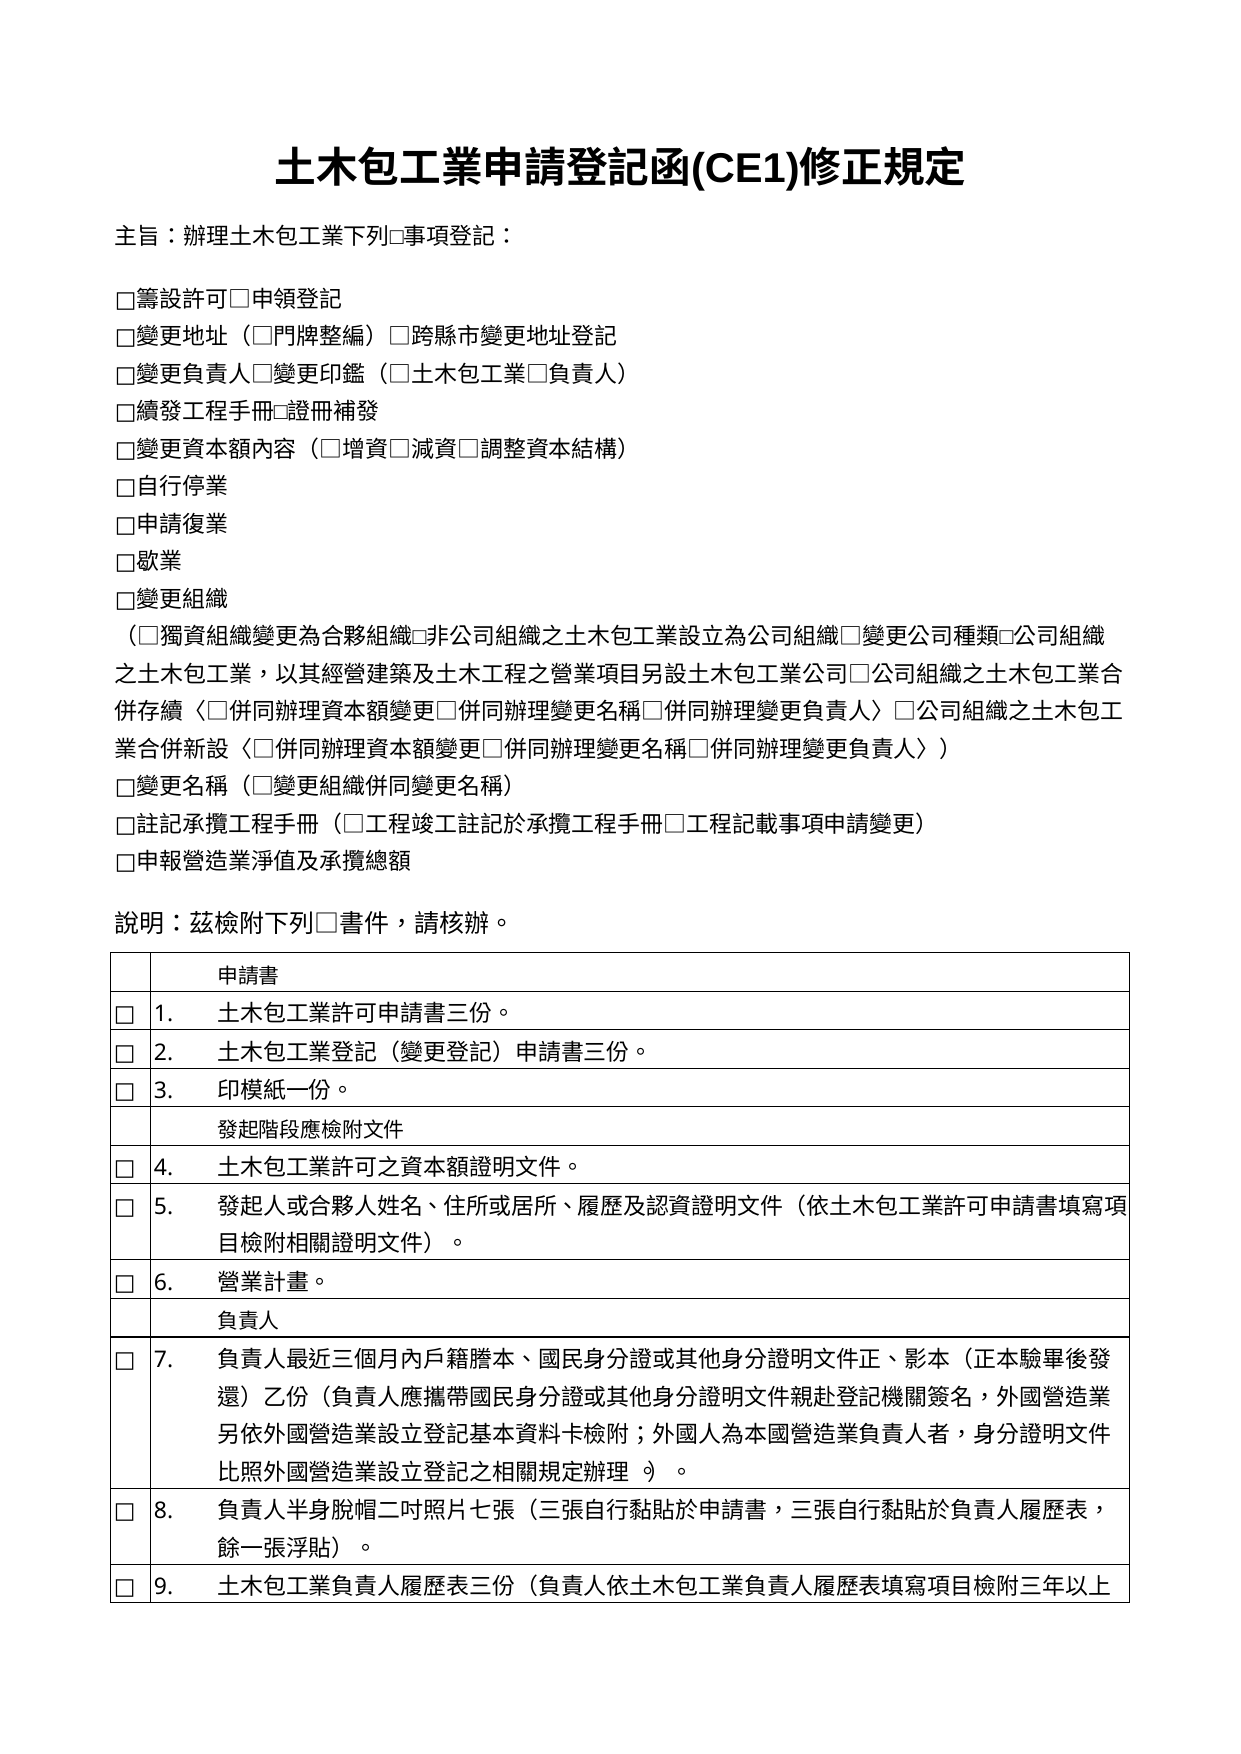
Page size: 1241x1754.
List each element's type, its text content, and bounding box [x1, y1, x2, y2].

table_cell 2. [151, 1030, 214, 1068]
table_cell 8. [151, 1489, 214, 1563]
table_cell □ [111, 992, 150, 1029]
table_cell 發起階段應檢附文件 [214, 1107, 1129, 1145]
table_cell 1. [151, 992, 214, 1029]
table_cell □ [111, 1338, 150, 1487]
table_cell 3. [151, 1069, 214, 1106]
text □變更資本額內容（□增資□減資□調整資本結構） [114, 427, 1126, 464]
text 主旨：辦理土木包工業下列□事項登記： [114, 214, 1126, 252]
table_cell [111, 1107, 150, 1145]
table_cell □ [111, 1565, 150, 1602]
table_cell 土木包工業許可之資本額證明文件。 [214, 1146, 1129, 1183]
text □變更組織 [114, 577, 1126, 614]
table_cell □ [111, 1489, 150, 1563]
table_cell 7. [151, 1338, 214, 1487]
table_cell □ [111, 1030, 150, 1068]
table_cell □ [111, 1184, 150, 1259]
text □籌設許可□申領登記 [114, 277, 1126, 314]
table_header [111, 953, 150, 991]
text □變更負責人□變更印鑑（□土木包工業□負責人） [114, 352, 1126, 389]
table_header [151, 953, 214, 991]
text □註記承攬工程手冊（□工程竣工註記於承攬工程手冊□工程記載事項申請變更） [114, 802, 1126, 839]
table_cell 負責人半身脫帽二吋照片七張（三張自行黏貼於申請書，三張自行黏貼於負責人履歷表，餘一張浮貼）。 [214, 1489, 1129, 1563]
table_cell 土木包工業許可申請書三份。 [214, 992, 1129, 1029]
table_cell 6. [151, 1260, 214, 1298]
table_cell 負責人 [214, 1299, 1129, 1336]
table_cell 發起人或合夥人姓名、住所或居所、履歷及認資證明文件（依土木包工業許可申請書填寫項目檢附相關證明文件）。 [214, 1184, 1129, 1259]
text □歇業 [114, 539, 1126, 577]
table_cell 4. [151, 1146, 214, 1183]
table_cell 土木包工業負責人履歷表三份（負責人依土木包工業負責人履歷表填寫項目檢附三年以上 [214, 1565, 1129, 1602]
table_cell 9. [151, 1565, 214, 1602]
table_cell □ [111, 1146, 150, 1183]
table_cell [151, 1299, 214, 1336]
text 土木包工業申請登記函(CE1)修正規定 [791, 152, 1126, 189]
text □變更地址（□門牌整編）□跨縣市變更地址登記 [114, 314, 1126, 352]
table_cell □ [111, 1260, 150, 1298]
table_cell 土木包工業登記（變更登記）申請書三份。 [214, 1030, 1129, 1068]
table_cell [151, 1107, 214, 1145]
table_cell 負責人最近三個月內戶籍謄本、國民身分證或其他身分證明文件正、影本（正本驗畢後發還）乙份（負責人應攜帶國民身分證或其他身分證明文件親赴登記機關簽名，外國營造業另依外國營造業設立登記基本資料卡檢附；外國人為本國營造業負責人者，身分證明文件比照外國營造業設立登記之相關規定辦理 。）。 [214, 1338, 1129, 1487]
table_cell □ [111, 1069, 150, 1106]
text □續發工程手冊□證冊補發 [114, 389, 1126, 427]
text □變更名稱（□變更組織併同變更名稱） [114, 764, 1126, 802]
text 說明：茲檢附下列□書件，請核辦。 [114, 902, 1126, 939]
text 土木包工業申請登記函(CE1)修正規定 [114, 152, 699, 189]
table_cell 營業計畫。 [214, 1260, 1129, 1298]
text □申報營造業淨值及承攬總額 [114, 839, 1126, 877]
table_cell 5. [151, 1184, 214, 1259]
table_header 申請書 [214, 953, 1129, 991]
table_cell 印模紙一份。 [214, 1069, 1129, 1106]
text □申請復業 [114, 502, 1126, 539]
text （□獨資組織變更為合夥組織□非公司組織之土木包工業設立為公司組織□變更公司種類□公司組織之土木包工業，以其經營建築及土木工程之營業項目另設土木包工業公司□公司組織之土木包工業合併存續〈□併同辦理資本額變更□併同辦理變更名稱□併同辦理變更負責人〉□公司組織之土木包工業合併新設〈□併同辦理資本額變更□併同辦理變更名稱□併同辦理變更負責人〉） [114, 614, 1126, 764]
text □自行停業 [114, 464, 1126, 502]
table_cell [111, 1299, 150, 1336]
text 土木包工業申請登記函(CE1)修正規定 [699, 152, 791, 189]
